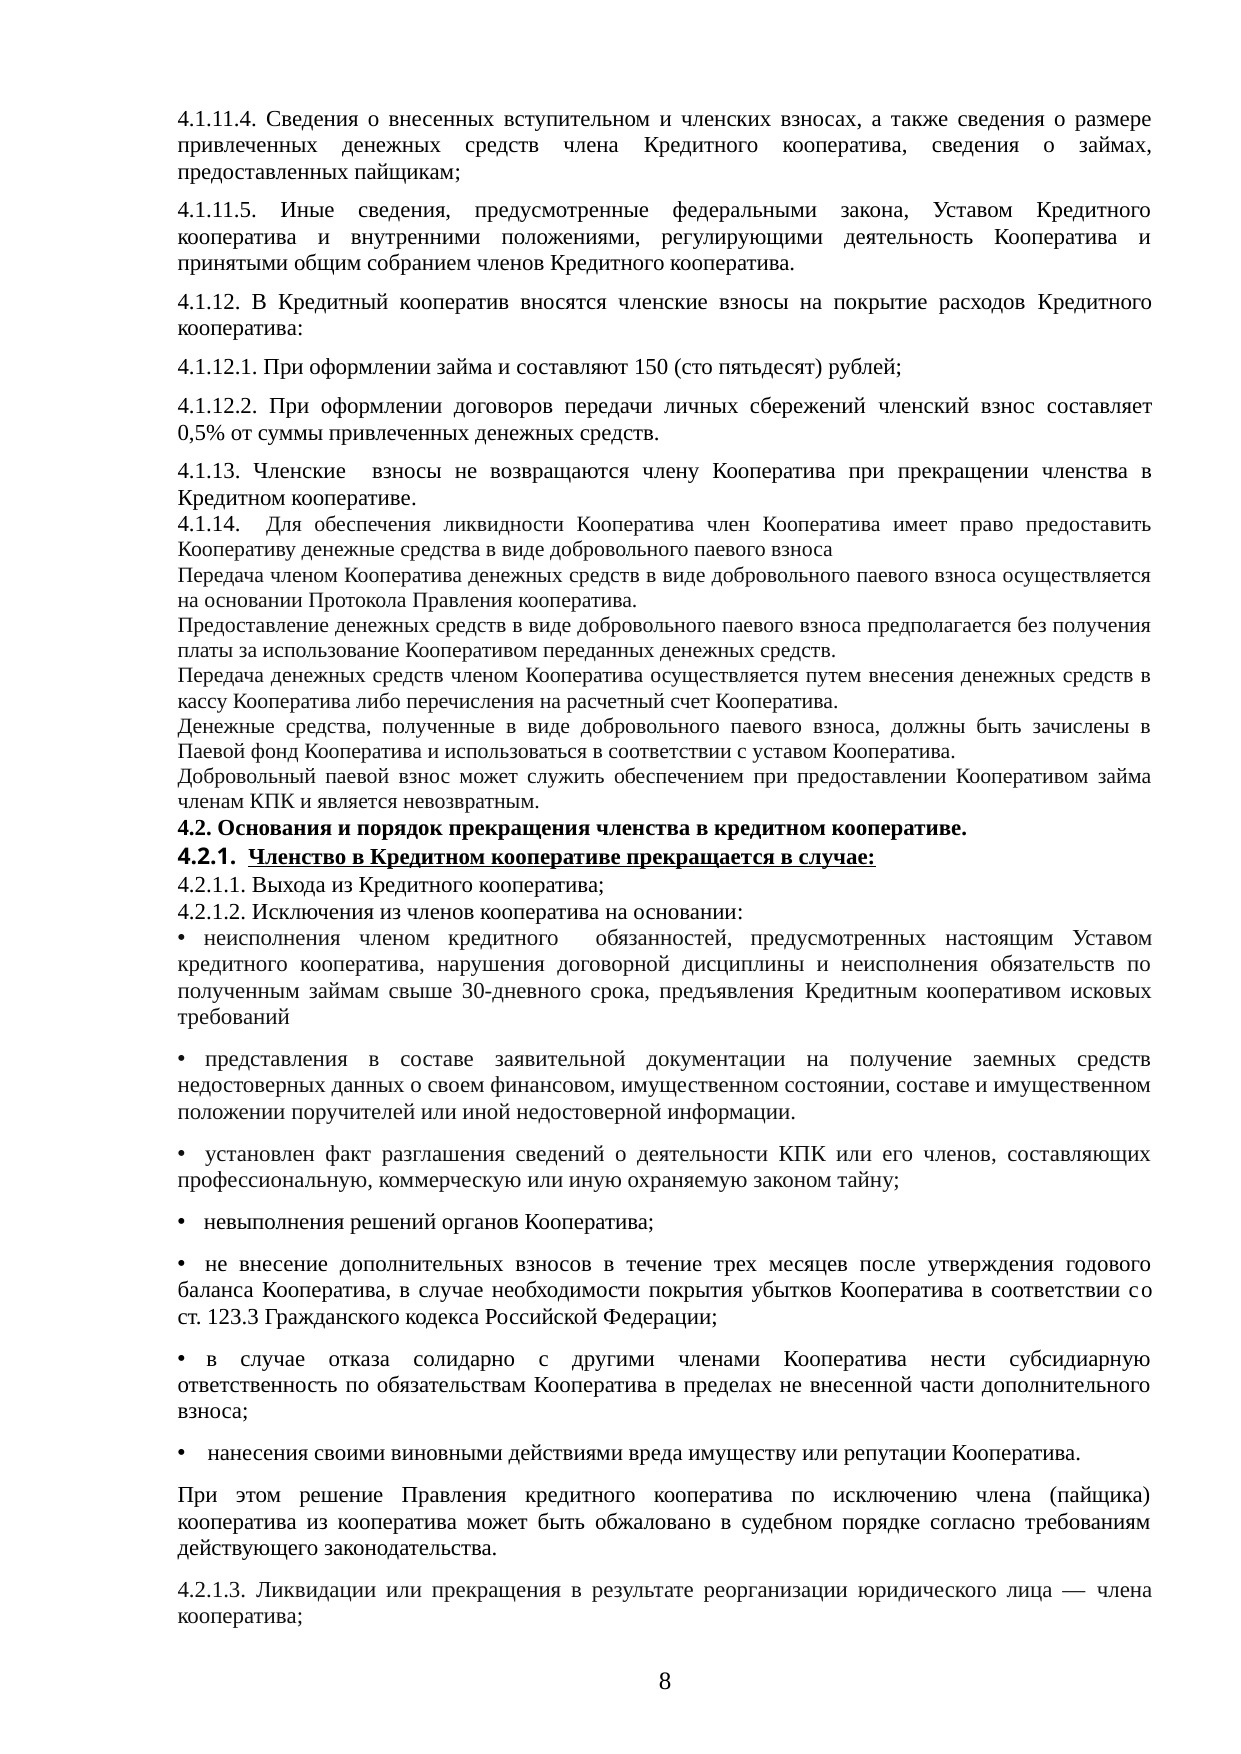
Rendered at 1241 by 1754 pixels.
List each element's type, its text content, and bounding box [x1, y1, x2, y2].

text Передача денежных средств членом Кооператива осуществляется путем внесения денежных средств в кассу Кооператива либо перечисления на расчетный счет Кооператива. [177, 662, 1152, 713]
text 4.1.13. Членские взносы не возвращаются члену Кооператива при прекращении членства в Кредитном кооперативе. [177, 457, 1152, 510]
list установлен факт разглашения сведений о деятельности КПК или его членов, составляющих профессиональную, коммерческую или иную охраняемую законом тайну; [177, 1140, 1152, 1192]
list 4.1.11.5. Иные сведения, предусмотренные федеральными закона, Уставом Кредитного кооператива и внутренними положениями, регулирующими деятельность Кооператива и принятыми общим собранием членов Кредитного кооператива. [177, 197, 1152, 276]
list в случае отказа солидарно с другими членами Кооператива нести субсидиарную ответственность по обязательствам Кооператива в пределах не внесенной части дополнительного взноса; [177, 1345, 1152, 1424]
text Денежные средства, полученные в виде добровольного паевого взноса, должны быть зачислены в Паевой фонд Кооператива и использоваться в соответствии с уставом Кооператива. [177, 713, 1152, 763]
list неисполнения членом кредитного обязанностей, предусмотренных настоящим Уставом кредитного кооператива, нарушения договорной дисциплины и неисполнения обязательств по полученным займам свыше 30-дневного срока, предъявления Кредитным кооперативом исковых требований [177, 924, 1152, 1029]
text 4.2.1. Членство в Кредитном кооперативе прекращается в случае: [177, 840, 1152, 871]
list представления в составе заявительной документации на получение заемных средств недостоверных данных о своем финансовом, имущественном состоянии, составе и имущественном положении поручителей или иной недостоверной информации. [177, 1045, 1152, 1124]
list нанесения своими виновными действиями вреда имуществу или репутации Кооператива. [177, 1439, 1152, 1466]
text Добровольный паевой взнос может служить обеспечением при предоставлении Кооперативом займа членам КПК и является невозвратным. [177, 763, 1152, 814]
text Предоставление денежных средств в виде добровольного паевого взноса предполагается без получения платы за использование Кооперативом переданных денежных средств. [177, 612, 1152, 662]
text 4.1.14. Для обеспечения ликвидности Кооператива член Кооператива имеет право предоставить Кооперативу денежные средства в виде добровольного паевого взноса [177, 510, 1152, 562]
text 4.2.1.1. Выхода из Кредитного кооператива; [177, 871, 1152, 898]
list 4.1.11.4. Сведения о внесенных вступительном и членских взносах, а также сведения о размере привлеченных денежных средств члена Кредитного кооператива, сведения о займах, предоставленных пайщикам; [177, 105, 1152, 184]
list 4.1.12.2. При оформлении договоров передачи личных сбережений членский взнос составляет 0,5% от суммы привлеченных денежных средств. [177, 392, 1152, 445]
text При этом решение Правления кредитного кооператива по исключению члена (пайщика) кооператива из кооператива может быть обжаловано в судебном порядке согласно требованиям действующего законодательства. [177, 1481, 1152, 1561]
text 4.2.1.2. Исключения из членов кооператива на основании: [177, 898, 1152, 924]
list не внесение дополнительных взносов в течение трех месяцев после утверждения годового баланса Кооператива, в случае необходимости покрытия убытков Кооператива в соответствии со ст. 123.3 Гражданского кодекса Российской Федерации; [177, 1250, 1152, 1329]
list невыполнения решений органов Кооператива; [177, 1208, 1152, 1234]
list 4.1.12.1. При оформлении займа и составляют 150 (сто пятьдесят) рублей; [177, 353, 1152, 380]
text Передача членом Кооператива денежных средств в виде добровольного паевого взноса осуществляется на основании Протокола Правления кооператива. [177, 562, 1152, 612]
list 4.1.12. В Кредитный кооператив вносятся членские взносы на покрытие расходов Кредитного кооператива: [177, 288, 1152, 341]
text 4.2. Основания и порядок прекращения членства в кредитном кооперативе. [177, 814, 1152, 840]
text 4.2.1.3. Ликвидации или прекращения в результате реорганизации юридического лица — члена кооператива; [177, 1576, 1152, 1629]
